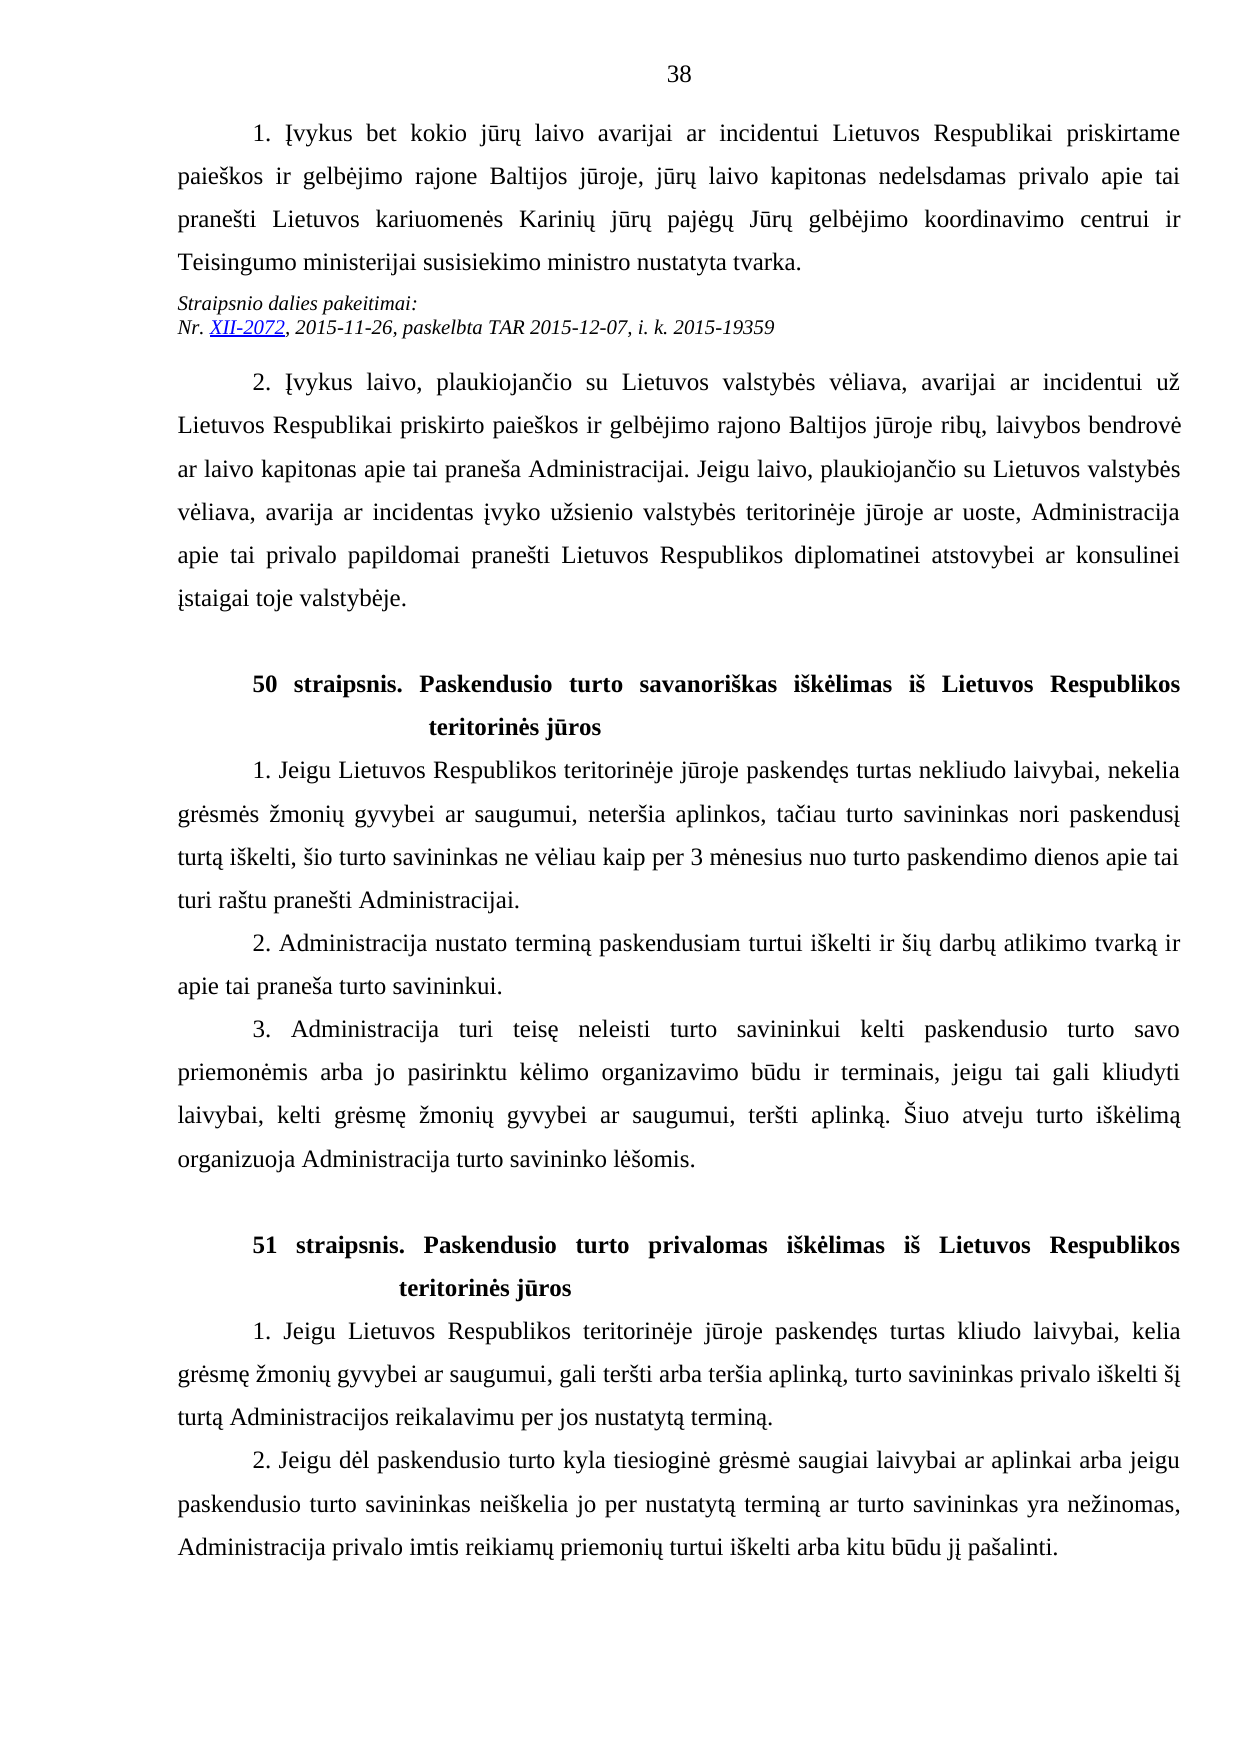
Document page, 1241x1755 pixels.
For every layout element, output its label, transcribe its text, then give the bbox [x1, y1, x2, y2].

text 1. Jeigu Lietuvos Respublikos teritorinėje jūroje paskendęs turtas nekliudo laivybai, nekelia grėsmės žmonių gyvybei ar saugumui, neteršia aplinkos, tačiau turto savininkas nori paskendusį turtą iškelti, šio turto savininkas ne vėliau kaip per 3 mėnesius nuo turto paskendimo dienos apie tai turi raštu pranešti Administracijai. [177, 756, 1181, 914]
text Straipsnio dalies pakeitimai: [177, 291, 1181, 315]
text 2. Jeigu dėl paskendusio turto kyla tiesioginė grėsmė saugiai laivybai ar aplinkai arba jeigu paskendusio turto savininkas neiškelia jo per nustatytą terminą ar turto savininkas yra nežinomas, Administracija privalo imtis reikiamų priemonių turtui iškelti arba kitu būdu jį pašalinti. [177, 1446, 1181, 1561]
text 51 straipsnis. Paskendusio turto privalomas iškėlimas iš Lietuvos Respublikos teritorinės jūros [252, 1230, 1181, 1302]
text 3. Administracija turi teisę neleisti turto savininkui kelti paskendusio turto savo priemonėmis arba jo pasirinktu kėlimo organizavimo būdu ir terminais, jeigu tai gali kliudyti laivybai, kelti grėsmę žmonių gyvybei ar saugumui, teršti aplinką. Šiuo atveju turto iškėlimą organizuoja Administracija turto savininko lėšomis. [177, 1014, 1181, 1172]
text Nr. XII-2072, 2015-11-26, paskelbta TAR 2015-12-07, i. k. 2015-19359 [177, 315, 1181, 339]
text 2. Administracija nustato terminą paskendusiam turtui iškelti ir šių darbų atlikimo tvarką ir apie tai praneša turto savininkui. [177, 928, 1181, 1000]
text 2. Įvykus laivo, plaukiojančio su Lietuvos valstybės vėliava, avarijai ar incidentui už Lietuvos Respublikai priskirto paieškos ir gelbėjimo rajono Baltijos jūroje ribų, laivybos bendrovė ar laivo kapitonas apie tai praneša Administracijai. Jeigu laivo, plaukiojančio su Lietuvos valstybės vėliava, avarija ar incidentas įvyko užsienio valstybės teritorinėje jūroje ar uoste, Administracija apie tai privalo papildomai pranešti Lietuvos Respublikos diplomatinei atstovybei ar konsulinei įstaigai toje valstybėje. [177, 367, 1181, 612]
text 50 straipsnis. Paskendusio turto savanoriškas iškėlimas iš Lietuvos Respublikos teritorinės jūros [252, 669, 1181, 741]
text 1. Jeigu Lietuvos Respublikos teritorinėje jūroje paskendęs turtas kliudo laivybai, kelia grėsmę žmonių gyvybei ar saugumui, gali teršti arba teršia aplinką, turto savininkas privalo iškelti šį turtą Administracijos reikalavimu per jos nustatytą terminą. [177, 1316, 1181, 1431]
text 1. Įvykus bet kokio jūrų laivo avarijai ar incidentui Lietuvos Respublikai priskirtame paieškos ir gelbėjimo rajone Baltijos jūroje, jūrų laivo kapitonas nedelsdamas privalo apie tai pranešti Lietuvos kariuomenės Karinių jūrų pajėgų Jūrų gelbėjimo koordinavimo centrui ir Teisingumo ministerijai susisiekimo ministro nustatyta tvarka. [177, 118, 1181, 276]
